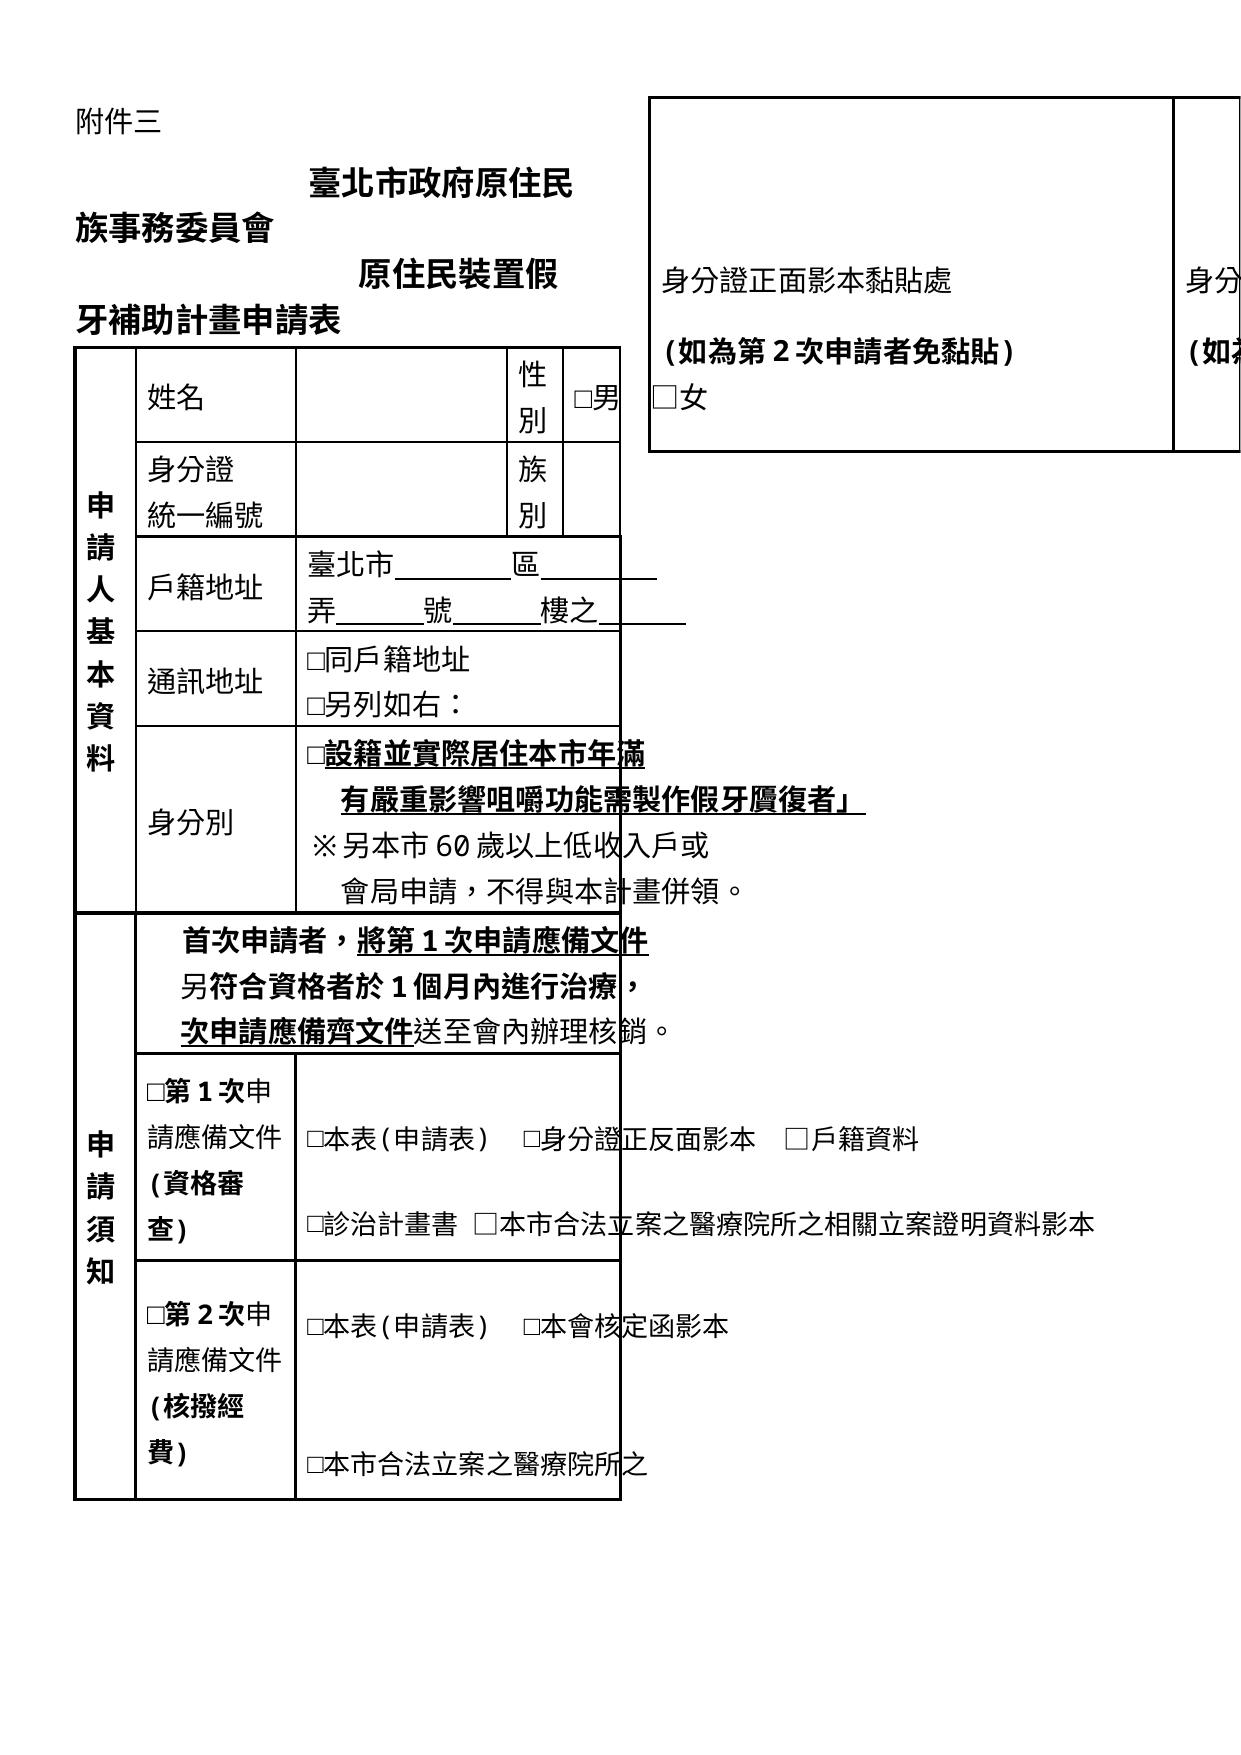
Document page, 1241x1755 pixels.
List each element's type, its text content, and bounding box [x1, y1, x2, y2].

table_cell □同戶籍地址 □另列如右： [297, 632, 619, 725]
table_header □男 □女 [564, 349, 619, 441]
text 原住民裝置假牙補助計畫申請表 [75, 250, 590, 342]
table_cell □第1次申請應備文件 (資格審查) [137, 1055, 294, 1259]
table_cell [297, 443, 506, 535]
table_cell 身分證 統一編號 [137, 443, 295, 535]
table_header 性別 [508, 349, 562, 441]
table_cell 身分證正面影本黏貼處 (如為第2次申請者免黏貼) [651, 99, 1172, 450]
table_cell 身分別 [137, 727, 295, 911]
text 附件三 [75, 96, 590, 142]
table_cell □本表(申請表) □本會核定函影本 □本市合法立案之醫療院所之正本收據 □本計畫附件四之印領清單 [297, 1262, 619, 1498]
table_cell 申請須知 [77, 915, 134, 1498]
table_cell 戶籍地址 [137, 538, 295, 630]
table_cell 通訊地址 [137, 632, 295, 725]
table_cell 臺北市 區 路(街) 段 巷 弄 號 樓之 [297, 538, 619, 630]
text 臺北市政府原住民族事務委員會 [75, 158, 590, 250]
table_cell □第2次申請應備文件 (核撥經費) [137, 1262, 294, 1498]
table_cell 族別 [508, 443, 562, 535]
table_cell □設籍並實際居住本市年滿55歲以上原住民，且經「醫師評估有嚴重影響咀嚼功能需製作假牙贗復者」。 ※另本市60歲以上低收入戶或65歲以上中低收入戶請逕向社會局申請，不得與本計畫併領。 [297, 727, 619, 911]
table_header 姓名 [137, 349, 295, 441]
table_header 申 請 人 基 本 資 料 [77, 349, 135, 911]
table_cell 身分證反面影本黏貼處 (如為第2次申請者免黏貼) [1175, 99, 1239, 450]
table_cell [564, 443, 619, 535]
table_header [297, 349, 506, 441]
table_cell 首次申請者，將第1次申請應備文件送至會內，經審結果將另函通知；另符合資格者於1個月內進行治療，待診治療程結束後7日內，將第2次申請應備齊文件送至會內辦理核銷。 [137, 915, 619, 1052]
table_cell □本表(申請表) □身分證正反面影本 □戶籍資料 □診治計畫書 □本市合法立案之醫療院所之相關立案證明資料影本 [297, 1055, 619, 1259]
